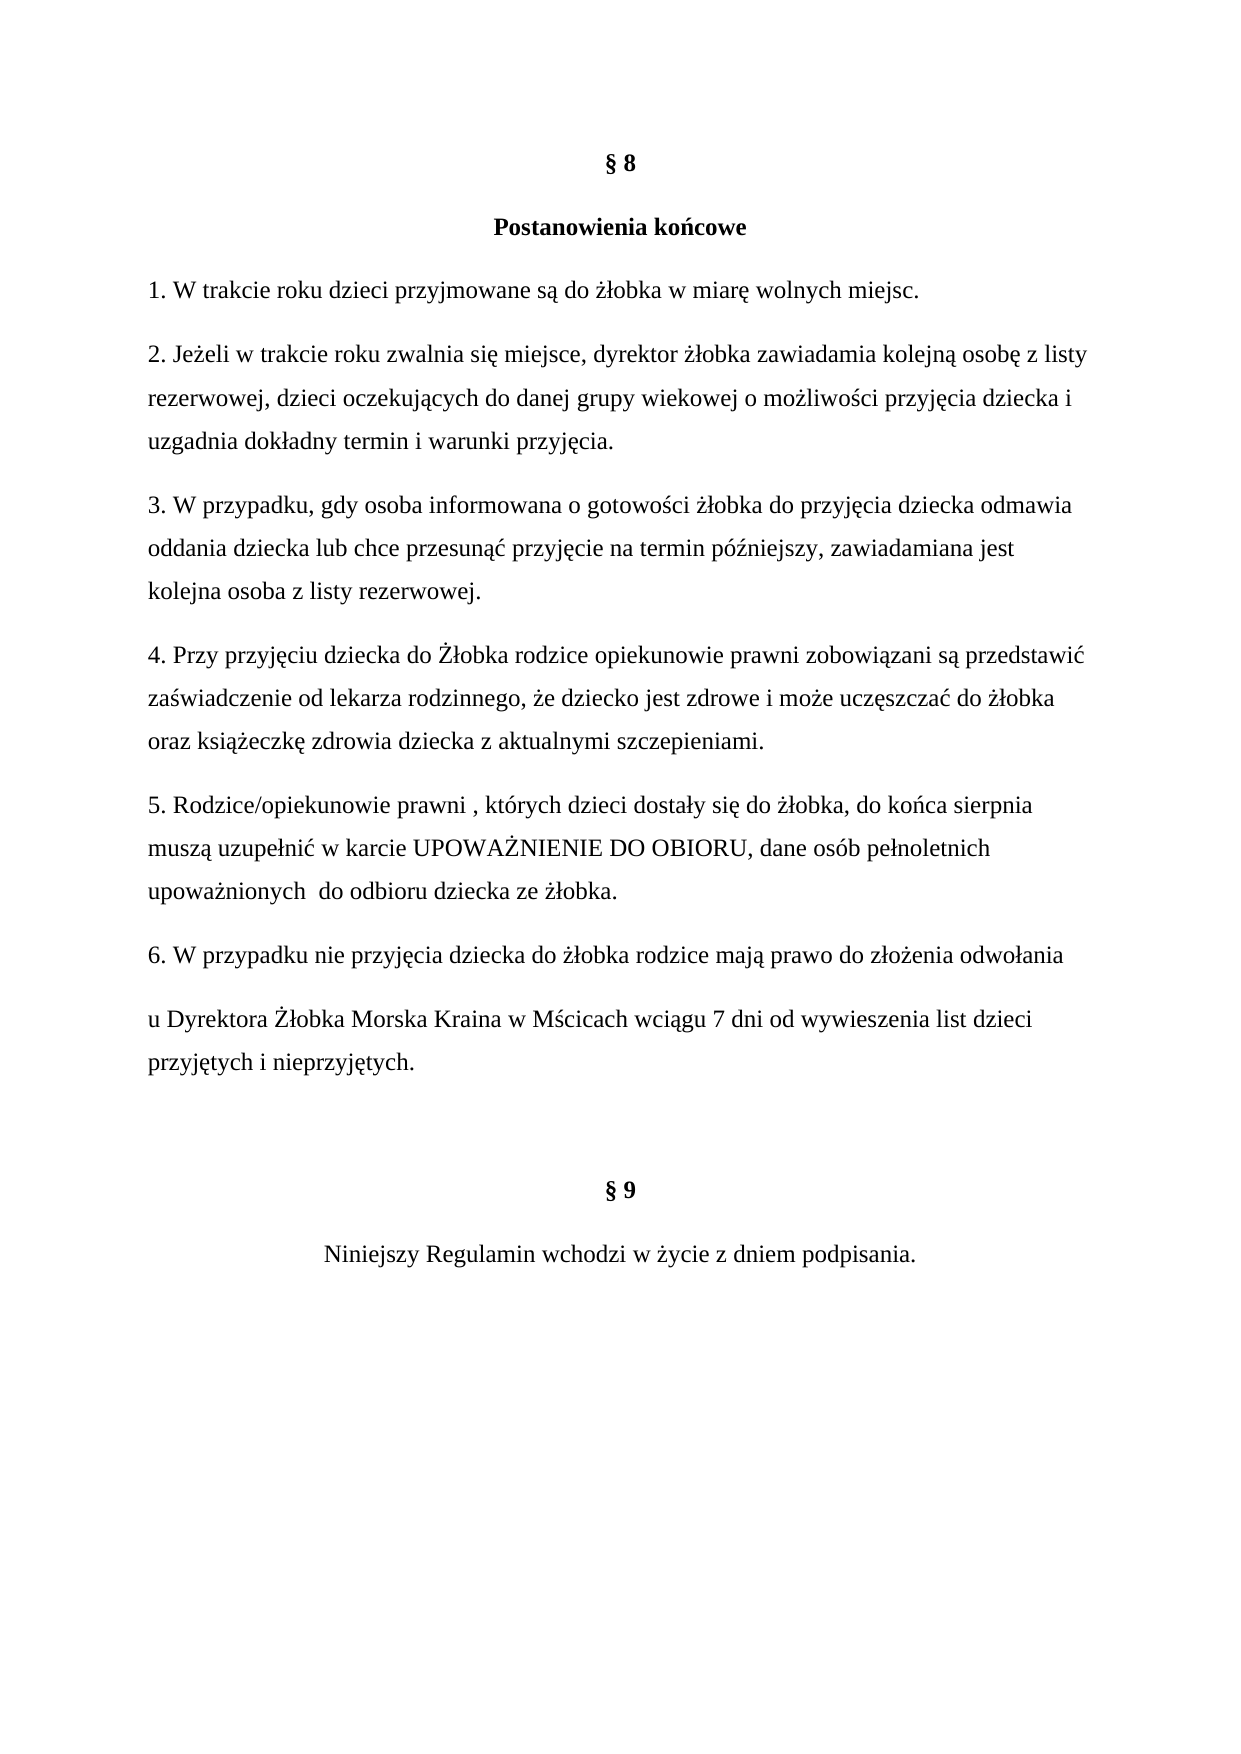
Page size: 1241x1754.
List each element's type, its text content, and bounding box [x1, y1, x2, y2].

text § 9 [148, 1175, 1093, 1204]
text § 8 [148, 148, 1093, 176]
text 1. W trakcie roku dzieci przyjmowane są do żłobka w miarę wolnych miejsc. [148, 276, 1093, 304]
text u Dyrektora Żłobka Morska Kraina w Mścicach wciągu 7 dni od wywieszenia list dzieci przyjętych i nieprzyjętych. [148, 1004, 1093, 1076]
text 3. W przypadku, gdy osoba informowana o gotowości żłobka do przyjęcia dziecka odmawia oddania dziecka lub chce przesunąć przyjęcie na termin późniejszy, zawiadamiana jest kolejna osoba z listy rezerwowej. [148, 490, 1093, 605]
text 6. W przypadku nie przyjęcia dziecka do żłobka rodzice mają prawo do złożenia odwołania [148, 940, 1093, 969]
text 4. Przy przyjęciu dziecka do Żłobka rodzice opiekunowie prawni zobowiązani są przedstawić zaświadczenie od lekarza rodzinnego, że dziecko jest zdrowe i może uczęszczać do żłobka oraz książeczkę zdrowia dziecka z aktualnymi szczepieniami. [148, 640, 1093, 755]
text 2. Jeżeli w trakcie roku zwalnia się miejsce, dyrektor żłobka zawiadamia kolejną osobę z listy rezerwowej, dzieci oczekujących do danej grupy wiekowej o możliwości przyjęcia dziecka i uzgadnia dokładny termin i warunki przyjęcia. [148, 339, 1093, 454]
text Postanowienia końcowe [148, 212, 1093, 240]
text 5. Rodzice/opiekunowie prawni , których dzieci dostały się do żłobka, do końca sierpnia muszą uzupełnić w karcie UPOWAŻNIENIE DO OBIORU, dane osób pełnoletnich upoważnionych do odbioru dziecka ze żłobka. [148, 790, 1093, 905]
text Niniejszy Regulamin wchodzi w życie z dniem podpisania. [148, 1239, 1093, 1268]
